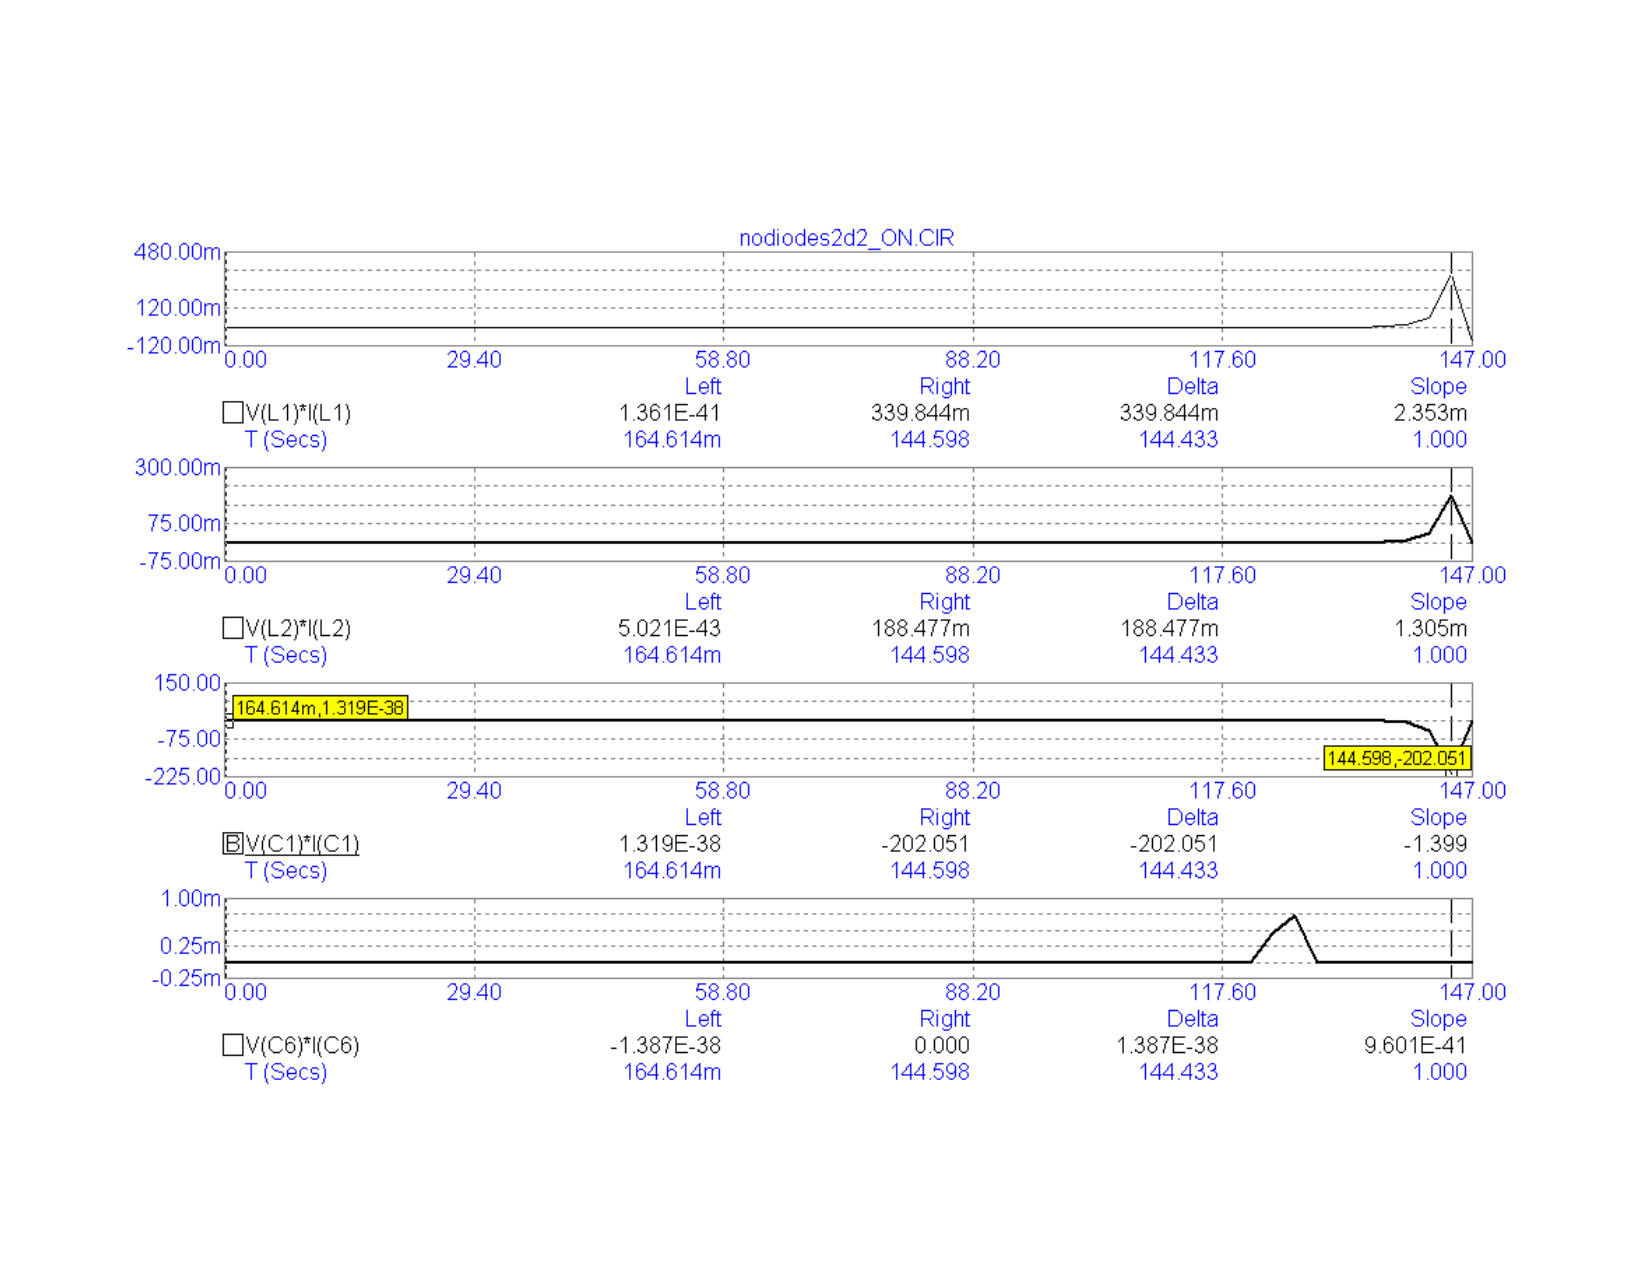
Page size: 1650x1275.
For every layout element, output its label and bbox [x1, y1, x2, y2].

picture [118, 218, 1532, 1108]
